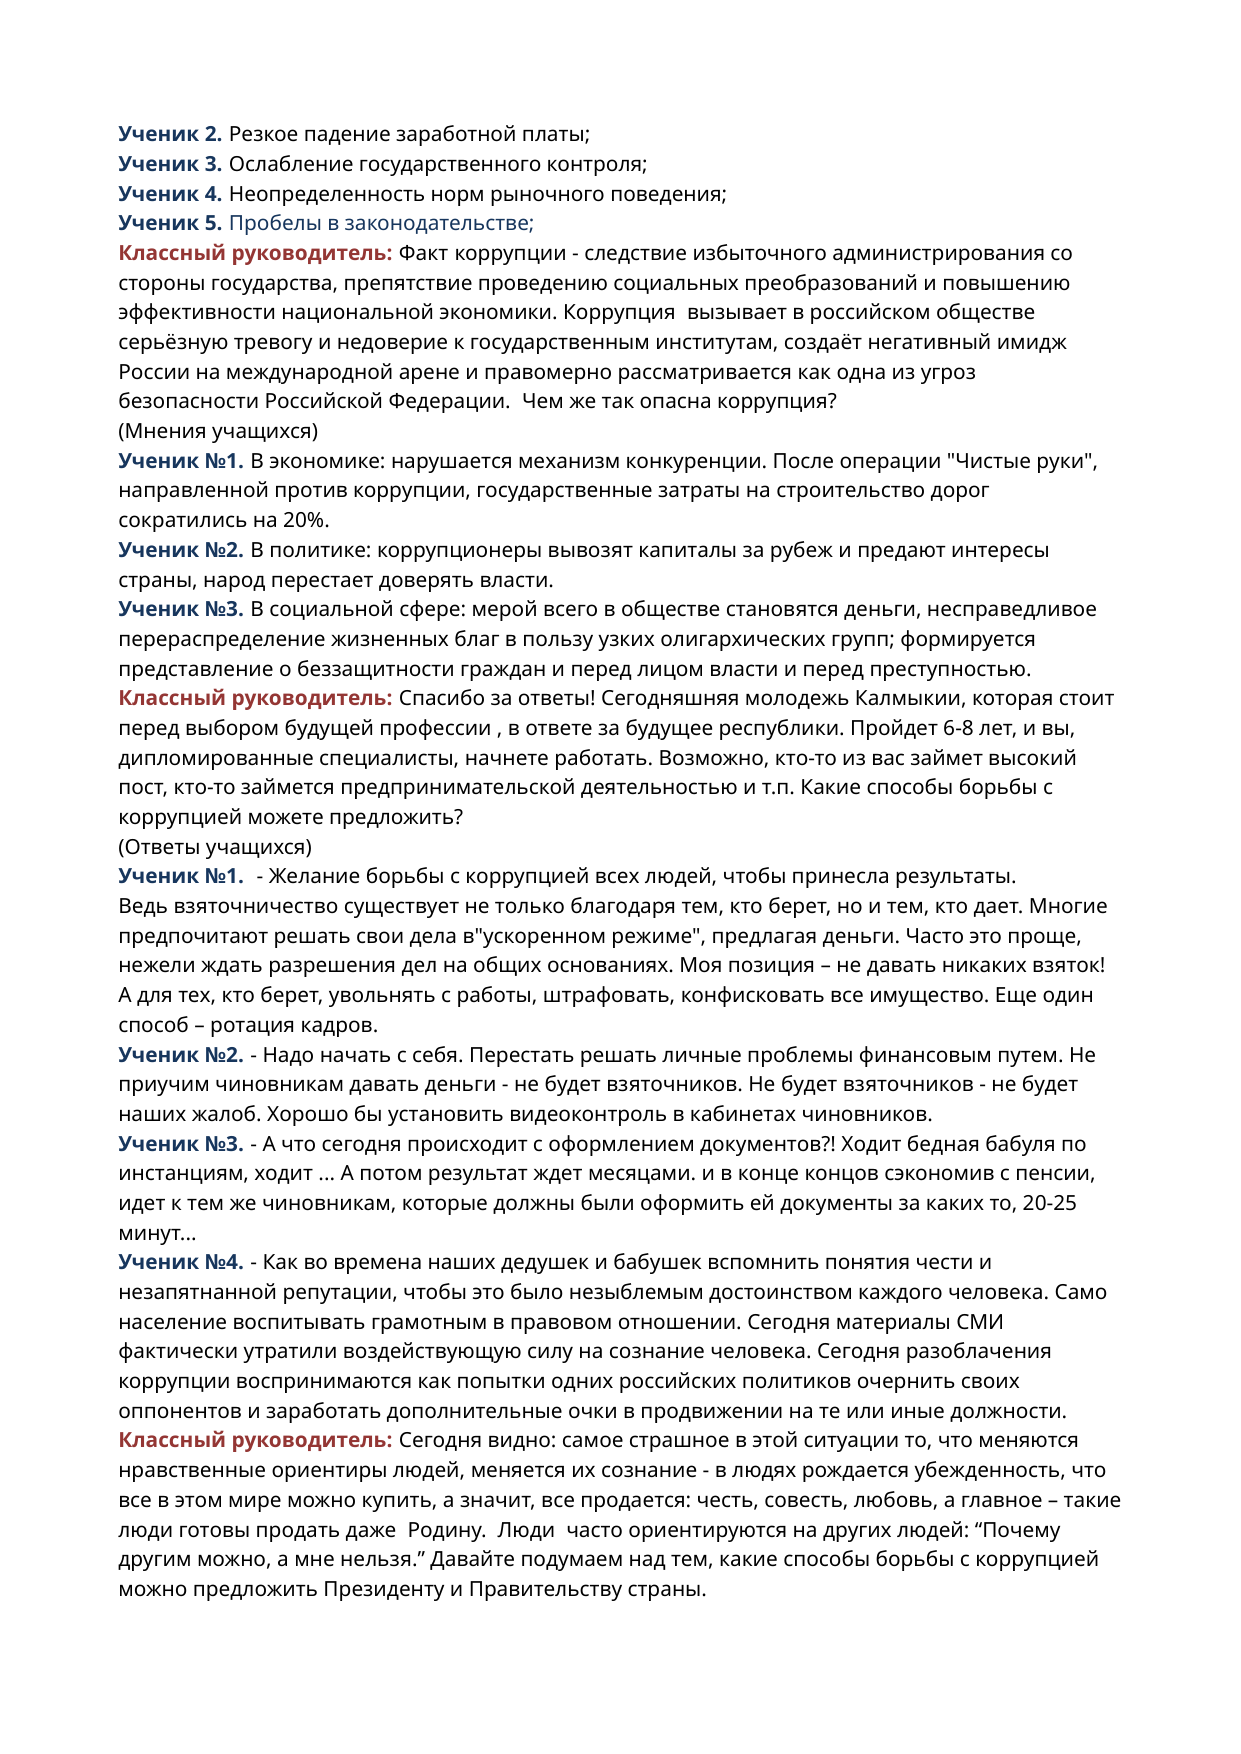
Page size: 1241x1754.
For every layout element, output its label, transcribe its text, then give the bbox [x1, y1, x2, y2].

text Ученик №3. В социальной сфере: мерой всего в обществе становятся деньги, несправедливое перераспределение жизненных благ в пользу узких олигархических групп; формируется представление о беззащитности граждан и перед лицом власти и перед преступностью. [118, 593, 1122, 682]
text Классный руководитель: Сегодня видно: самое страшное в этой ситуации то, что меняются нравственные ориентиры людей, меняется их сознание - в людях рождается убежденность, что все в этом мире можно купить, а значит, все продается: честь, совесть, любовь, а главное – такие люди готовы продать даже Родину. Люди часто ориентируются на других людей: “Почему другим можно, а мне нельзя.” Давайте подумаем над тем, какие способы борьбы с коррупцией можно предложить Президенту и Правительству страны. [118, 1424, 1122, 1602]
text Ученик 4. Неопределенность норм рыночного поведения; [118, 177, 1122, 207]
text Классный руководитель: Факт коррупции - следствие избыточного администрирования со стороны государства, препятствие проведению социальных преобразований и повышению эффективности национальной экономики. Коррупция вызывает в российском обществе серьёзную тревогу и недоверие к государственным институтам, создаёт негативный имидж России на международной арене и правомерно рассматривается как одна из угроз безопасности Российской Федерации. Чем же так опасна коррупция? [118, 237, 1122, 415]
text Ученик №2. В политике: коррупционеры вывозят капиталы за рубеж и предают интересы страны, народ перестает доверять власти. [118, 534, 1122, 593]
text Ученик 2. Резкое падение заработной платы; [118, 118, 1122, 148]
text Ученик №2. - Надо начать с себя. Перестать решать личные проблемы финансовым путем. Не приучим чиновникам давать деньги - не будет взяточников. Не будет взяточников - не будет наших жалоб. Хорошо бы установить видеоконтроль в кабинетах чиновников. [118, 1038, 1122, 1127]
text Ведь взяточничество существует не только благодаря тем, кто берет, но и тем, кто дает. Многие предпочитают решать свои дела в"ускоренном режиме", предлагая деньги. Часто это проще, нежели ждать разрешения дел на общих основаниях. Моя позиция – не давать никаких взяток! А для тех, кто берет, увольнять с работы, штрафовать, конфисковать все имущество. Еще один способ – ротация кадров. [118, 890, 1122, 1038]
text Ученик 3. Ослабление государственного контроля; [118, 148, 1122, 177]
text Ученик №3. - А что сегодня происходит с оформлением документов?! Ходит бедная бабуля по инстанциям, ходит ... А потом результат ждет месяцами. и в конце концов сэкономив с пенсии, идет к тем же чиновникам, которые должны были оформить ей документы за каких то, 20-25 минут... [118, 1127, 1122, 1246]
text Ученик №4. - Как во времена наших дедушек и бабушек вспомнить понятия чести и незапятнанной репутации, чтобы это было незыблемым достоинством каждого человека. Само население воспитывать грамотным в правовом отношении. Сегодня материалы СМИ фактически утратили воздействующую силу на сознание человека. Сегодня разоблачения коррупции воспринимаются как попытки одних российских политиков очернить своих оппонентов и заработать дополнительные очки в продвижении на те или иные должности. [118, 1246, 1122, 1424]
text (Ответы учащихся) [118, 831, 1122, 860]
text Ученик №1. - Желание борьбы с коррупцией всех людей, чтобы принесла результаты. [118, 860, 1122, 890]
text Ученик 5. Пробелы в законодательстве; [118, 207, 1122, 237]
text (Мнения учащихся) [118, 415, 1122, 445]
text Классный руководитель: Спасибо за ответы! Сегодняшняя молодежь Калмыкии, которая стоит перед выбором будущей профессии , в ответе за будущее республики. Пройдет 6-8 лет, и вы, дипломированные специалисты, начнете работать. Возможно, кто-то из вас займет высокий пост, кто-то займется предпринимательской деятельностью и т.п. Какие способы борьбы с коррупцией можете предложить? [118, 682, 1122, 831]
text Ученик №1. В экономике: нарушается механизм конкуренции. После операции "Чистые руки", направленной против коррупции, государственные затраты на строительство дорог сократились на 20%. [118, 445, 1122, 534]
